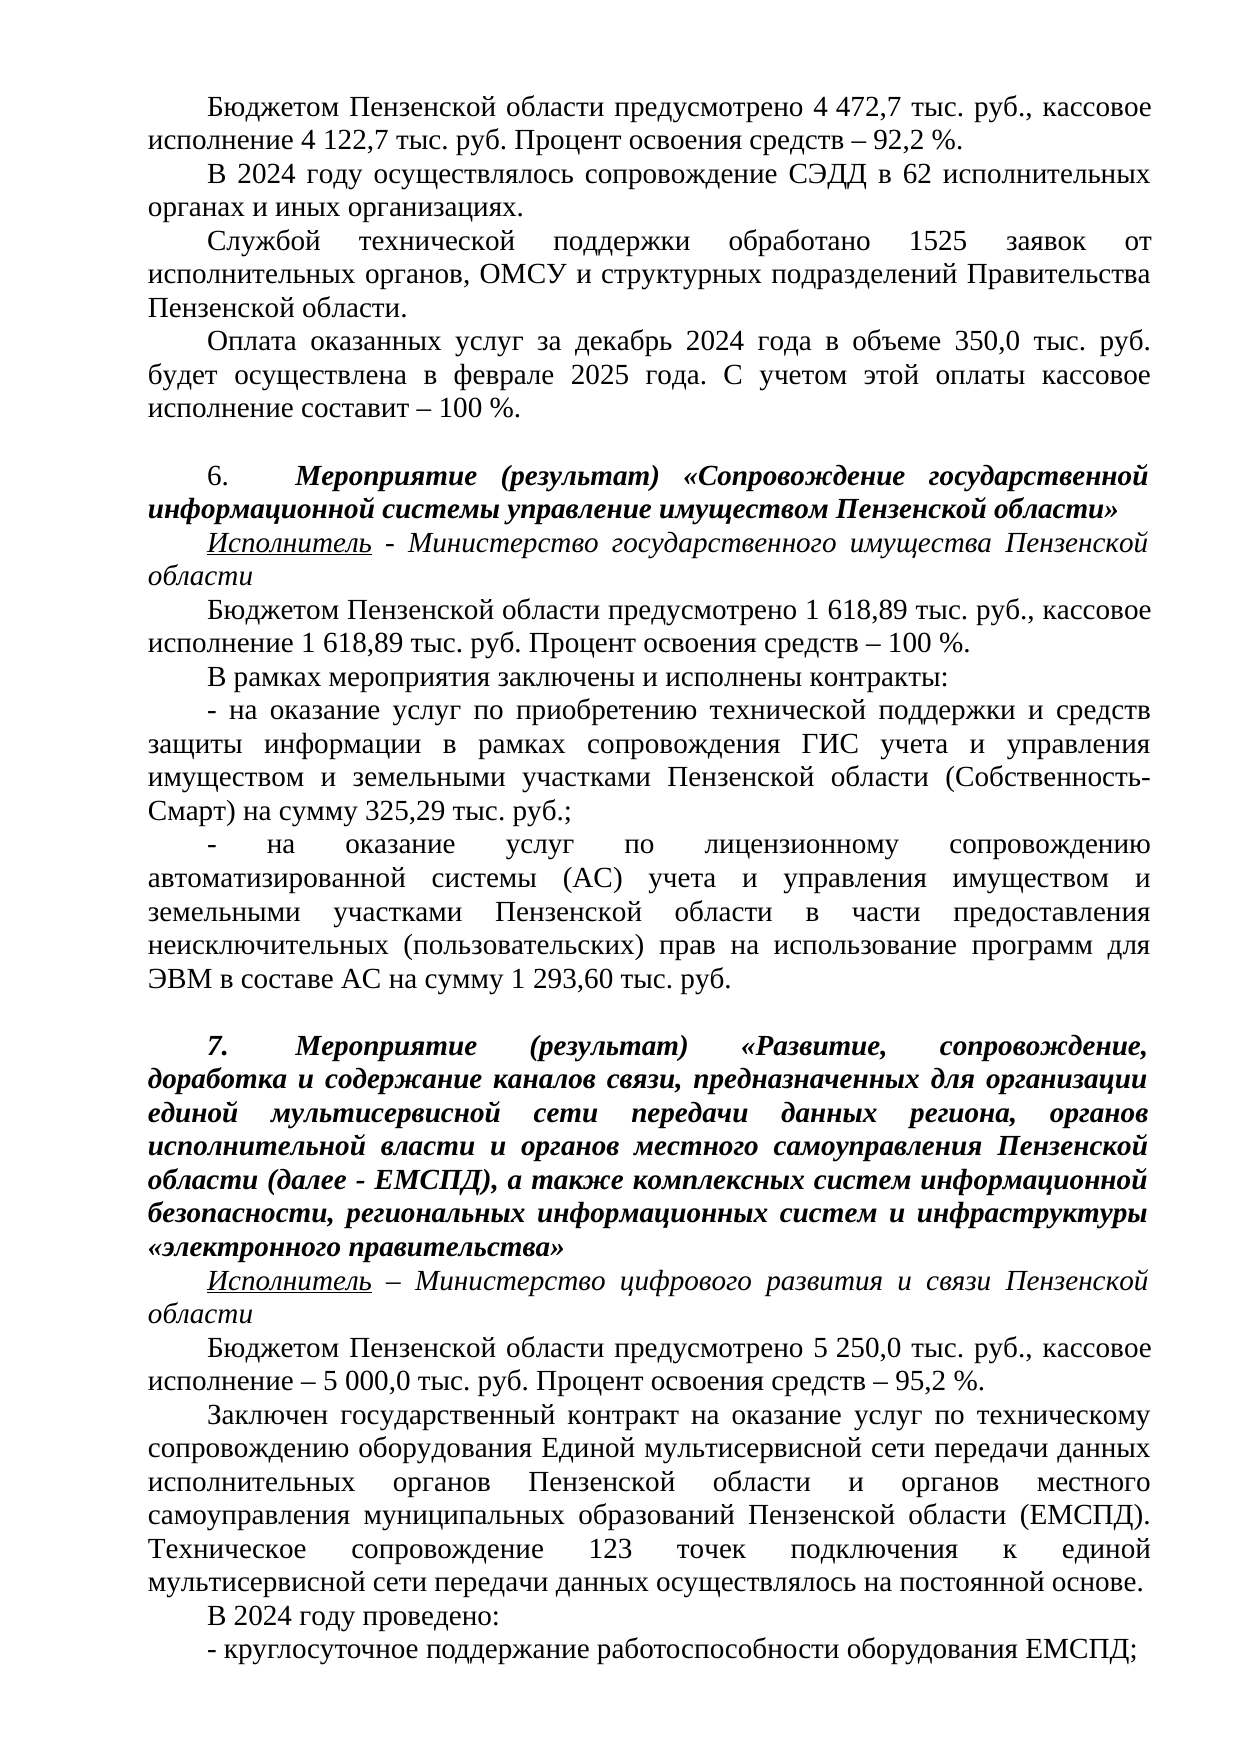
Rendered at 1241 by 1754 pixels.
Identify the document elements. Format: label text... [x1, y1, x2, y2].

text - на оказание услуг по приобретению технической поддержки и средств защиты информации в рамках сопровождения ГИС учета и управления имуществом и земельными участками Пензенской области (Собственность-Смарт) на сумму 325,29 тыс. руб.; [148, 692, 1152, 827]
list Мероприятие (результат) «Развитие, сопровождение, доработка и содержание каналов связи, предназначенных для организации единой мультисервисной сети передачи данных региона, органов исполнительной власти и органов местного самоуправления Пензенской области (далее - ЕМСПД), а также комплексных систем информационной безопасности, региональных информационных систем и инфраструктуры «электронного правительства» [148, 1028, 1152, 1263]
text В 2024 году проведено: [148, 1598, 1152, 1632]
text Бюджетом Пензенской области предусмотрено 5 250,0 тыс. руб., кассовое исполнение – 5 000,0 тыс. руб. Процент освоения средств – 95,2 %. [148, 1330, 1152, 1397]
text Службой технической поддержки обработано 1525 заявок от исполнительных органов, ОМСУ и структурных подразделений Правительства Пензенской области. [148, 223, 1152, 323]
text Оплата оказанных услуг за декабрь 2024 года в объеме 350,0 тыс. руб. будет осуществлена в феврале 2025 года. С учетом этой оплаты кассовое исполнение составит – 100 %. [148, 323, 1152, 424]
text Бюджетом Пензенской области предусмотрено 4 472,7 тыс. руб., кассовое исполнение 4 122,7 тыс. руб. Процент освоения средств – 92,2 %. [148, 89, 1152, 156]
text Заключен государственный контракт на оказание услуг по техническому сопровождению оборудования Единой мультисервисной сети передачи данных исполнительных органов Пензенской области и органов местного самоуправления муниципальных образований Пензенской области (ЕМСПД). Техническое сопровождение 123 точек подключения к единой мультисервисной сети передачи данных осуществлялось на постоянной основе. [148, 1397, 1152, 1598]
text - на оказание услуг по лицензионному сопровождению автоматизированной системы (АС) учета и управления имуществом и земельными участками Пензенской области в части предоставления неисключительных (пользовательских) прав на использование программ для ЭВМ в составе АС на сумму 1 293,60 тыс. руб. [148, 827, 1152, 994]
list Мероприятие (результат) «Сопровождение государственной информационной системы управление имуществом Пензенской области» [148, 458, 1152, 525]
text Бюджетом Пензенской области предусмотрено 1 618,89 тыс. руб., кассовое исполнение 1 618,89 тыс. руб. Процент освоения средств – 100 %. [148, 592, 1152, 659]
text - круглосуточное поддержание работоспособности оборудования ЕМСПД; [148, 1632, 1152, 1665]
text В рамках мероприятия заключены и исполнены контракты: [148, 659, 1152, 692]
text В 2024 году осуществлялось сопровождение СЭДД в 62 исполнительных органах и иных организациях. [148, 156, 1152, 223]
text Исполнитель - Министерство государственного имущества Пензенской области [148, 525, 1152, 592]
text Исполнитель – Министерство цифрового развития и связи Пензенской области [148, 1263, 1152, 1330]
